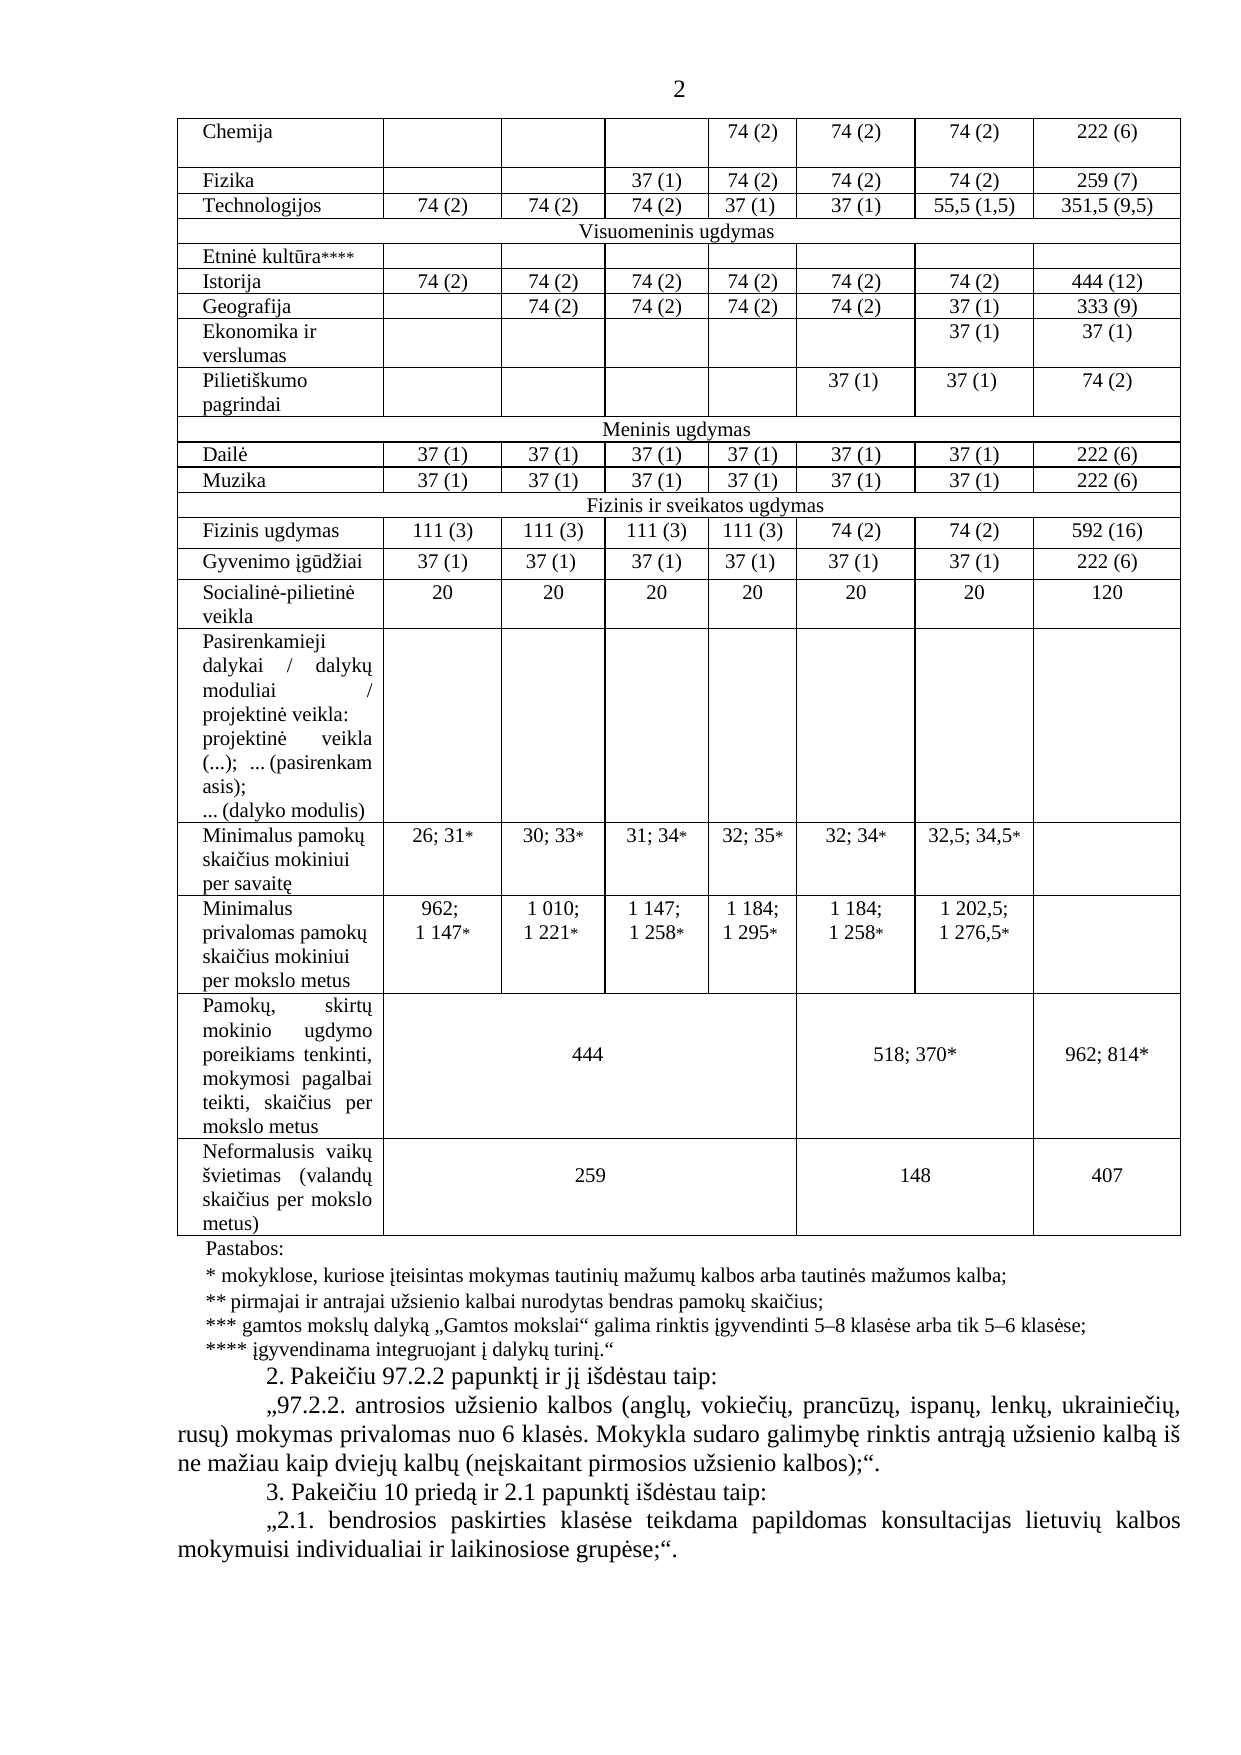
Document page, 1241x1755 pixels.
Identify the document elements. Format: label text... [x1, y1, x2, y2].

table_cell [1034, 823, 1180, 895]
text **** įgyvendinama integruojant į dalykų turinį.“ [177, 1337, 1181, 1361]
table_cell Minimalus privalomas pamokų skaičius mokiniui per mokslo metus [178, 896, 383, 992]
table_cell 37 (1) [916, 468, 1033, 492]
table_cell [606, 629, 708, 822]
table_cell 37 (1) [797, 194, 914, 217]
table_cell 74 (2) [384, 269, 501, 293]
table_cell 1 010; 1 221* [502, 896, 604, 992]
table_cell 37 (1) [502, 468, 604, 492]
table_cell Fizinis ir sveikatos ugdymas [178, 493, 1180, 517]
table_cell 259 (7) [1034, 168, 1180, 192]
table_cell 20 [709, 580, 796, 628]
table_cell Minimalus pamokų skaičius mokiniui per savaitę [178, 823, 383, 895]
table_cell Etninė kultūra**** [178, 244, 383, 268]
table_cell [384, 294, 501, 318]
text „2.1. bendrosios paskirties klasėse teikdama papildomas konsultacijas lietuvių kalbos mokymuisi individualiai ir laikinosiose grupėse;“. [177, 1505, 1181, 1563]
table_cell 37 (1) [502, 443, 604, 466]
table_cell [709, 319, 796, 367]
table_cell 74 (2) [709, 269, 796, 293]
table_cell 74 (2) [797, 119, 914, 167]
table_cell 222 (6) [1034, 119, 1180, 167]
table_cell 37 (1) [797, 368, 914, 416]
table_cell 1 202,5; 1 276,5* [916, 896, 1033, 992]
table_cell [606, 119, 708, 167]
table_cell 37 (1) [709, 443, 796, 466]
table_cell [384, 319, 501, 367]
table_cell 30; 33* [502, 823, 604, 895]
table_cell [709, 368, 796, 416]
table_cell 259 [384, 1139, 796, 1235]
table_cell 74 (2) [502, 194, 604, 217]
table_cell 74 (2) [606, 294, 708, 318]
table_cell 1 184; 1 258* [797, 896, 914, 992]
table_cell [1034, 629, 1180, 822]
table_cell [384, 119, 501, 167]
table_cell 222 (6) [1034, 443, 1180, 466]
table_cell 74 (2) [709, 119, 796, 167]
table_cell 74 (2) [797, 168, 914, 192]
table_cell 37 (1) [916, 319, 1033, 367]
table_cell [797, 244, 914, 268]
table_cell 592 (16) [1034, 518, 1180, 548]
text Pastabos: [177, 1236, 1181, 1260]
table_cell 32; 34* [797, 823, 914, 895]
table_cell 37 (1) [606, 468, 708, 492]
table_cell [384, 244, 501, 268]
table_cell 74 (2) [709, 294, 796, 318]
table_cell Pilietiškumo pagrindai [178, 368, 383, 416]
table_cell 148 [797, 1139, 1033, 1235]
text * mokyklose, kuriose įteisintas mokymas tautinių mažumų kalbos arba tautinės mažumos kalba; [177, 1260, 1181, 1289]
table_cell 37 (1) [606, 549, 708, 579]
table_cell 518; 370* [797, 994, 1033, 1138]
table_cell [709, 244, 796, 268]
table_cell 111 (3) [384, 518, 501, 548]
table_cell [606, 319, 708, 367]
table_cell [606, 368, 708, 416]
table_cell [606, 244, 708, 268]
table_cell 74 (2) [916, 518, 1033, 548]
text ** pirmajai ir antrajai užsienio kalbai nurodytas bendras pamokų skaičius; [177, 1289, 1181, 1313]
table_cell 37 (1) [709, 194, 796, 217]
table_cell 37 (1) [384, 468, 501, 492]
table_cell Fizika [178, 168, 383, 192]
table_cell 37 (1) [916, 368, 1033, 416]
table_cell 37 (1) [797, 443, 914, 466]
table_cell 333 (9) [1034, 294, 1180, 318]
table_cell 20 [384, 580, 501, 628]
table_cell 111 (3) [709, 518, 796, 548]
table_cell 74 (2) [916, 269, 1033, 293]
table_cell [502, 244, 604, 268]
table_cell [384, 168, 501, 192]
table_cell 32,5; 34,5* [916, 823, 1033, 895]
table_cell [502, 368, 604, 416]
table_cell 74 (2) [606, 194, 708, 217]
table_cell [916, 629, 1033, 822]
table_cell 37 (1) [502, 549, 604, 579]
table_cell 37 (1) [606, 443, 708, 466]
table_cell 37 (1) [916, 294, 1033, 318]
text „97.2.2. antrosios užsienio kalbos (anglų, vokiečių, prancūzų, ispanų, lenkų, ukrainiečių, rusų) mokymas privalomas nuo 6 klasės. Mokykla sudaro galimybę rinktis antrąją užsienio kalbą iš ne mažiau kaip dviejų kalbų (neįskaitant pirmosios užsienio kalbos);“. [177, 1390, 1181, 1477]
table_cell [384, 629, 501, 822]
table_cell 74 (2) [502, 294, 604, 318]
table_cell [502, 319, 604, 367]
table_cell [916, 244, 1033, 268]
table_cell 74 (2) [797, 269, 914, 293]
table_cell Visuomeninis ugdymas [178, 219, 1180, 243]
table_cell Istorija [178, 269, 383, 293]
table_cell 444 [384, 994, 796, 1138]
table_cell 31; 34* [606, 823, 708, 895]
text 2. Pakeičiu 97.2.2 papunktį ir jį išdėstau taip: [177, 1361, 1181, 1390]
table_cell 962; 1 147* [384, 896, 501, 992]
table_cell Ekonomika ir verslumas [178, 319, 383, 367]
table_cell 111 (3) [502, 518, 604, 548]
table_cell [797, 319, 914, 367]
table_cell Socialinė-pilietinė veikla [178, 580, 383, 628]
table_cell Muzika [178, 468, 383, 492]
table_cell 74 (2) [709, 168, 796, 192]
table_cell 20 [502, 580, 604, 628]
table_cell Pamokų, skirtų mokinio ugdymo poreikiams tenkinti, mokymosi pagalbai teikti, skaičius per mokslo metus [178, 994, 383, 1138]
table_cell [502, 119, 604, 167]
table_cell 407 [1034, 1139, 1180, 1235]
table_cell 20 [797, 580, 914, 628]
table_cell [502, 168, 604, 192]
table_cell [1034, 896, 1180, 992]
table_cell 74 (2) [916, 168, 1033, 192]
table_cell [797, 629, 914, 822]
table_cell 55,5 (1,5) [916, 194, 1033, 217]
table_cell 37 (1) [1034, 319, 1180, 367]
table_cell 37 (1) [384, 549, 501, 579]
table_cell 74 (2) [606, 269, 708, 293]
table_cell Technologijos [178, 194, 383, 217]
table_cell 32; 35* [709, 823, 796, 895]
table_cell 74 (2) [916, 119, 1033, 167]
table_cell 111 (3) [606, 518, 708, 548]
table_cell 37 (1) [916, 549, 1033, 579]
table_cell 444 (12) [1034, 269, 1180, 293]
table_cell 1 184; 1 295* [709, 896, 796, 992]
table_cell [502, 629, 604, 822]
table_cell [709, 629, 796, 822]
table_cell 37 (1) [797, 468, 914, 492]
table_cell 37 (1) [916, 443, 1033, 466]
table_cell Pasirenkamieji dalykai / dalykų moduliai / projektinė veikla: projektinė veikla (...); ... (pasirenkamasis); ... (dalyko modulis) [178, 629, 383, 822]
table_cell Neformalusis vaikų švietimas (valandų skaičius per mokslo metus) [178, 1139, 383, 1235]
table_cell 222 (6) [1034, 468, 1180, 492]
table_cell [384, 368, 501, 416]
text 3. Pakeičiu 10 priedą ir 2.1 papunktį išdėstau taip: [177, 1477, 1181, 1505]
table_cell 74 (2) [1034, 368, 1180, 416]
table_cell Fizinis ugdymas [178, 518, 383, 548]
table_cell 37 (1) [384, 443, 501, 466]
text *** gamtos mokslų dalyką „Gamtos mokslai“ galima rinktis įgyvendinti 5–8 klasėse arba tik 5–6 klasėse; [177, 1313, 1181, 1337]
table_cell 37 (1) [709, 468, 796, 492]
table_cell 37 (1) [797, 549, 914, 579]
table_cell 20 [606, 580, 708, 628]
table_cell 120 [1034, 580, 1180, 628]
table_cell [1034, 244, 1180, 268]
table_cell 37 (1) [709, 549, 796, 579]
table_cell 26; 31* [384, 823, 501, 895]
table_cell 74 (2) [502, 269, 604, 293]
table_cell 20 [916, 580, 1033, 628]
table_cell Gyvenimo įgūdžiai [178, 549, 383, 579]
table_cell 74 (2) [797, 518, 914, 548]
table_cell 962; 814* [1034, 994, 1180, 1138]
table_cell Geografija [178, 294, 383, 318]
table_cell 37 (1) [606, 168, 708, 192]
table_cell Dailė [178, 443, 383, 466]
table_cell 74 (2) [384, 194, 501, 217]
table_cell Chemija [178, 119, 383, 167]
table_cell Meninis ugdymas [178, 417, 1180, 441]
table_cell 222 (6) [1034, 549, 1180, 579]
table_cell 351,5 (9,5) [1034, 194, 1180, 217]
table_cell 74 (2) [797, 294, 914, 318]
table_cell 1 147; 1 258* [606, 896, 708, 992]
